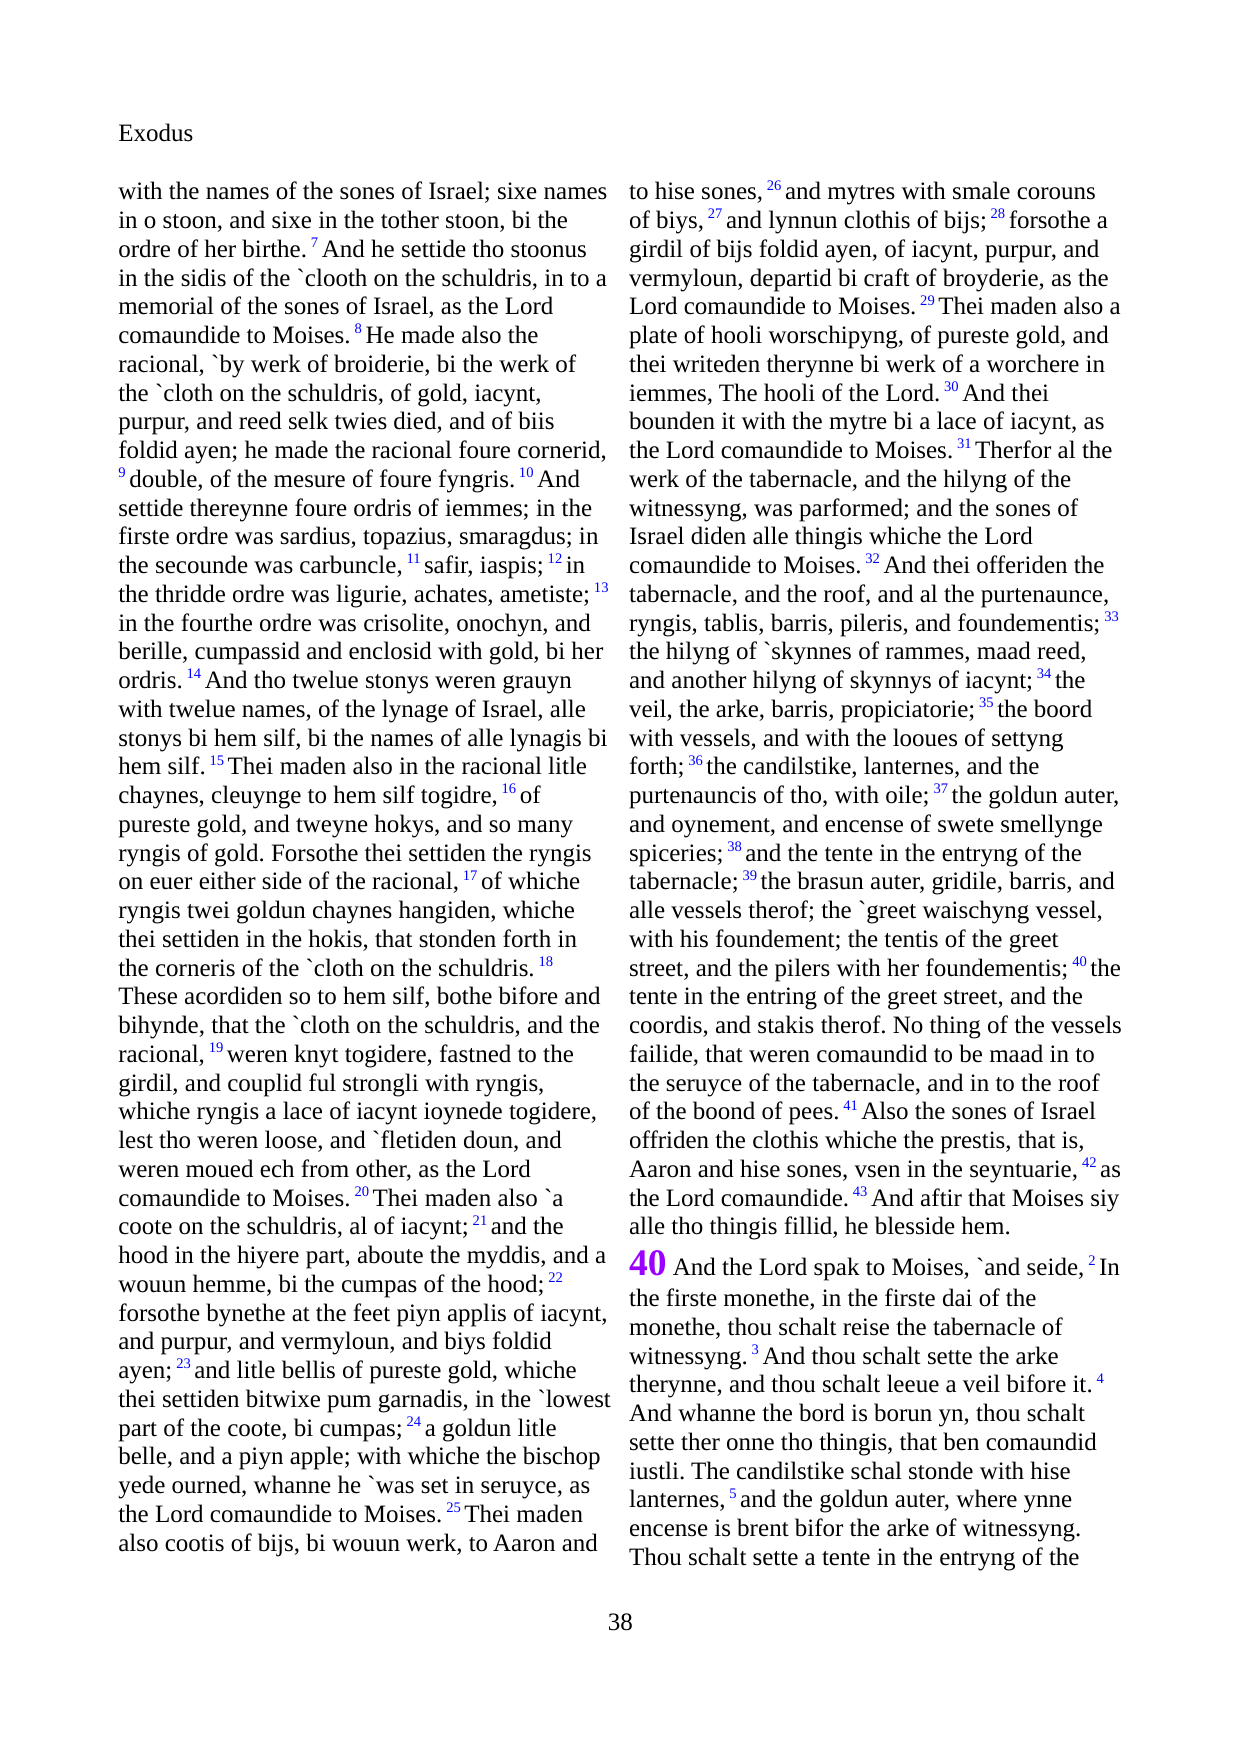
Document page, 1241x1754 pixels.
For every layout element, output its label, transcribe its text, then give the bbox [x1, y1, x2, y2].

text to hise sones, 26 and mytres with smale corouns of biys, 27 and lynnun clothis of bijs; 28 forsothe a girdil of bijs foldid ayen, of iacynt, purpur, and vermyloun, departid bi craft of broyderie, as the Lord comaundide to Moises. 29 Thei maden also a plate of hooli worschipyng, of pureste gold, and thei writeden therynne bi werk of a worchere in iemmes, The hooli of the Lord. 30 And thei bounden it with the mytre bi a lace of iacynt, as the Lord comaundide to Moises. 31 Therfor al the werk of the tabernacle, and the hilyng of the witnessyng, was parformed; and the sones of Israel diden alle thingis whiche the Lord comaundide to Moises. 32 And thei offeriden the tabernacle, and the roof, and al the purtenaunce, ryngis, tablis, barris, pileris, and foundementis; 33 the hilyng of `skynnes of rammes, maad reed, and another hilyng of skynnys of iacynt; 34 the veil, the arke, barris, propiciatorie; 35 the boord with vessels, and with the looues of settyng forth; 36 the candilstike, lanternes, and the purtenauncis of tho, with oile; 37 the goldun auter, and oynement, and encense of swete smellynge spiceries; 38 and the tente in the entryng of the tabernacle; 39 the brasun auter, gridile, barris, and alle vessels therof; the `greet waischyng vessel, with his foundement; the tentis of the greet street, and the pilers with her foundementis; 40 the tente in the entring of the greet street, and the coordis, and stakis therof. No thing of the vessels failide, that weren comaundid to be maad in to the seruyce of the tabernacle, and in to the roof of the boond of pees. 41 Also the sones of Israel offriden the clothis whiche the prestis, that is, Aaron and hise sones, vsen in the seyntuarie, 42 as the Lord comaundide. 43 And aftir that Moises siy alle tho thingis fillid, he blesside hem. [629, 176, 1122, 1240]
text with the names of the sones of Israel; sixe names in o stoon, and sixe in the tother stoon, bi the ordre of her birthe. 7 And he settide tho stoonus in the sidis of the `clooth on the schuldris, in to a memorial of the sones of Israel, as the Lord comaundide to Moises. 8 He made also the racional, `by werk of broiderie, bi the werk of the `cloth on the schuldris, of gold, iacynt, purpur, and reed selk twies died, and of biis foldid ayen; he made the racional foure cornerid, 9 double, of the mesure of foure fyngris. 10 And settide thereynne foure ordris of iemmes; in the firste ordre was sardius, topazius, smaragdus; in the secounde was carbuncle, 11 safir, iaspis; 12 in the thridde ordre was ligurie, achates, ametiste; 13 in the fourthe ordre was crisolite, onochyn, and berille, cumpassid and enclosid with gold, bi her ordris. 14 And tho twelue stonys weren grauyn with twelue names, of the lynage of Israel, alle stonys bi hem silf, bi the names of alle lynagis bi hem silf. 15 Thei maden also in the racional litle chaynes, cleuynge to hem silf togidre, 16 of pureste gold, and tweyne hokys, and so many ryngis of gold. Forsothe thei settiden the ryngis on euer either side of the racional, 17 of whiche ryngis twei goldun chaynes hangiden, whiche thei settiden in the hokis, that stonden forth in the corneris of the `cloth on the schuldris. 18 These acordiden so to hem silf, bothe bifore and bihynde, that the `cloth on the schuldris, and the racional, 19 weren knyt togidere, fastned to the girdil, and couplid ful strongli with ryngis, whiche ryngis a lace of iacynt ioynede togidere, lest tho weren loose, and `fletiden doun, and weren moued ech from other, as the Lord comaundide to Moises. 20 Thei maden also `a coote on the schuldris, al of iacynt; 21 and the hood in the hiyere part, aboute the myddis, and a wouun hemme, bi the cumpas of the hood; 22 forsothe bynethe at the feet piyn applis of iacynt, and purpur, and vermyloun, and biys foldid ayen; 23 and litle bellis of pureste gold, whiche thei settiden bitwixe pum garnadis, in the `lowest part of the coote, bi cumpas; 24 a goldun litle belle, and a piyn apple; with whiche the bischop yede ourned, whanne he `was set in seruyce, as the Lord comaundide to Moises. 25 Thei maden also cootis of bijs, bi wouun werk, to Aaron and [118, 176, 611, 1556]
text 40 And the Lord spak to Moises, `and seide, 2 In the firste monethe, in the firste dai of the monethe, thou schalt reise the tabernacle of witnessyng. 3 And thou schalt sette the arke therynne, and thou schalt leeue a veil bifore it. 4 And whanne the bord is borun yn, thou schalt sette ther onne tho thingis, that ben comaundid iustli. The candilstike schal stonde with hise lanternes, 5 and the goldun auter, where ynne encense is brent bifor the arke of witnessyng. Thou schalt sette a tente in the entryng of the [629, 1240, 1122, 1571]
